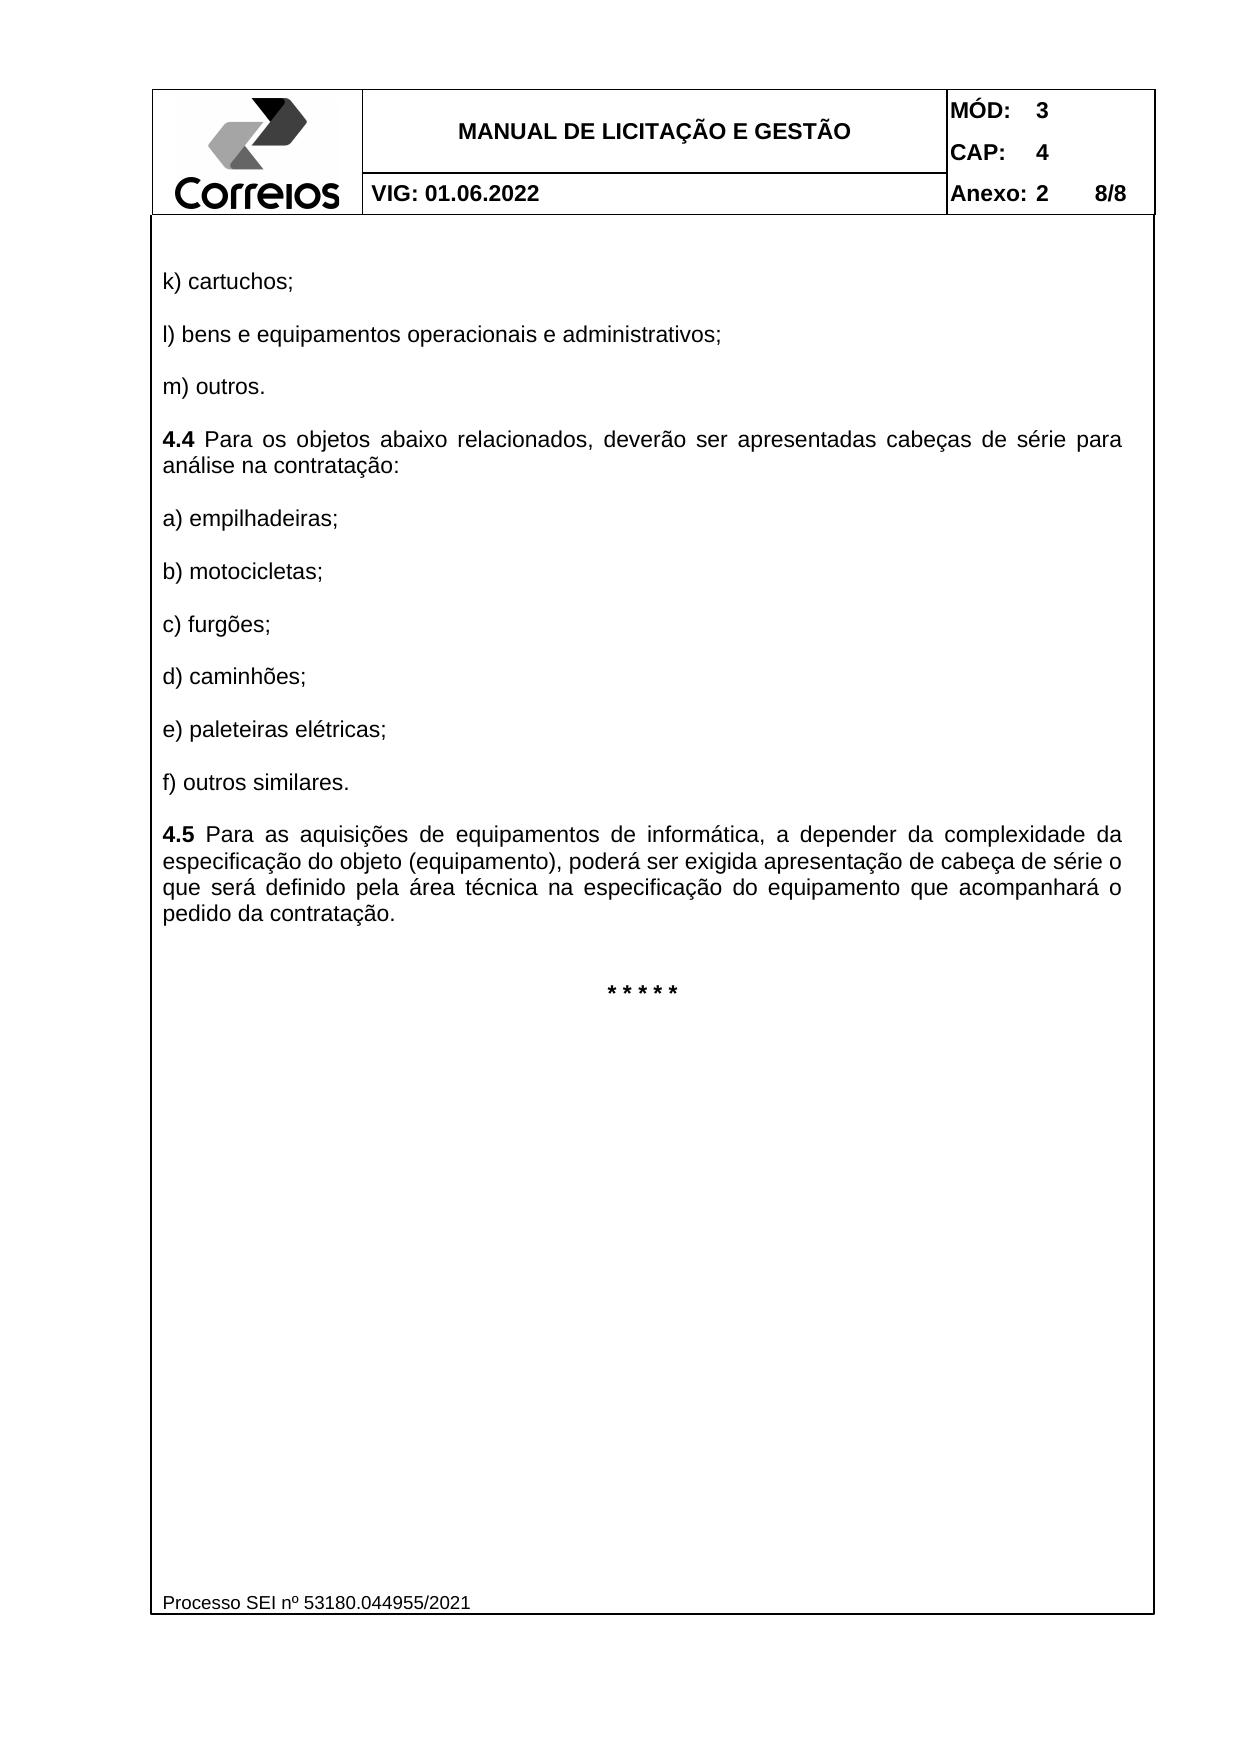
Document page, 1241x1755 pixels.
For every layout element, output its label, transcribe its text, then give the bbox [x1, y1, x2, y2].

text f) outros similares. [162, 769, 1122, 795]
text c) furgões; [162, 611, 1122, 637]
text m) outros. [162, 373, 1122, 400]
text d) caminhões; [162, 663, 1122, 689]
text k) cartuchos; [162, 268, 1122, 294]
text * * * * * [162, 979, 1122, 1006]
text a) empilhadeiras; [162, 505, 1122, 531]
text l) bens e equipamentos operacionais e administrativos; [162, 321, 1122, 347]
text 4.4 Para os objetos abaixo relacionados, deverão ser apresentadas cabeças de série para análise na contratação: [162, 426, 1122, 479]
text 4.5 Para as aquisições de equipamentos de informática, a depender da complexidade da especificação do objeto (equipamento), poderá ser exigida apresentação de cabeça de série o que será definido pela área técnica na especificação do equipamento que acompanhará o pedido da contratação. [162, 821, 1122, 927]
text e) paleteiras elétricas; [162, 716, 1122, 742]
text b) motocicletas; [162, 558, 1122, 584]
